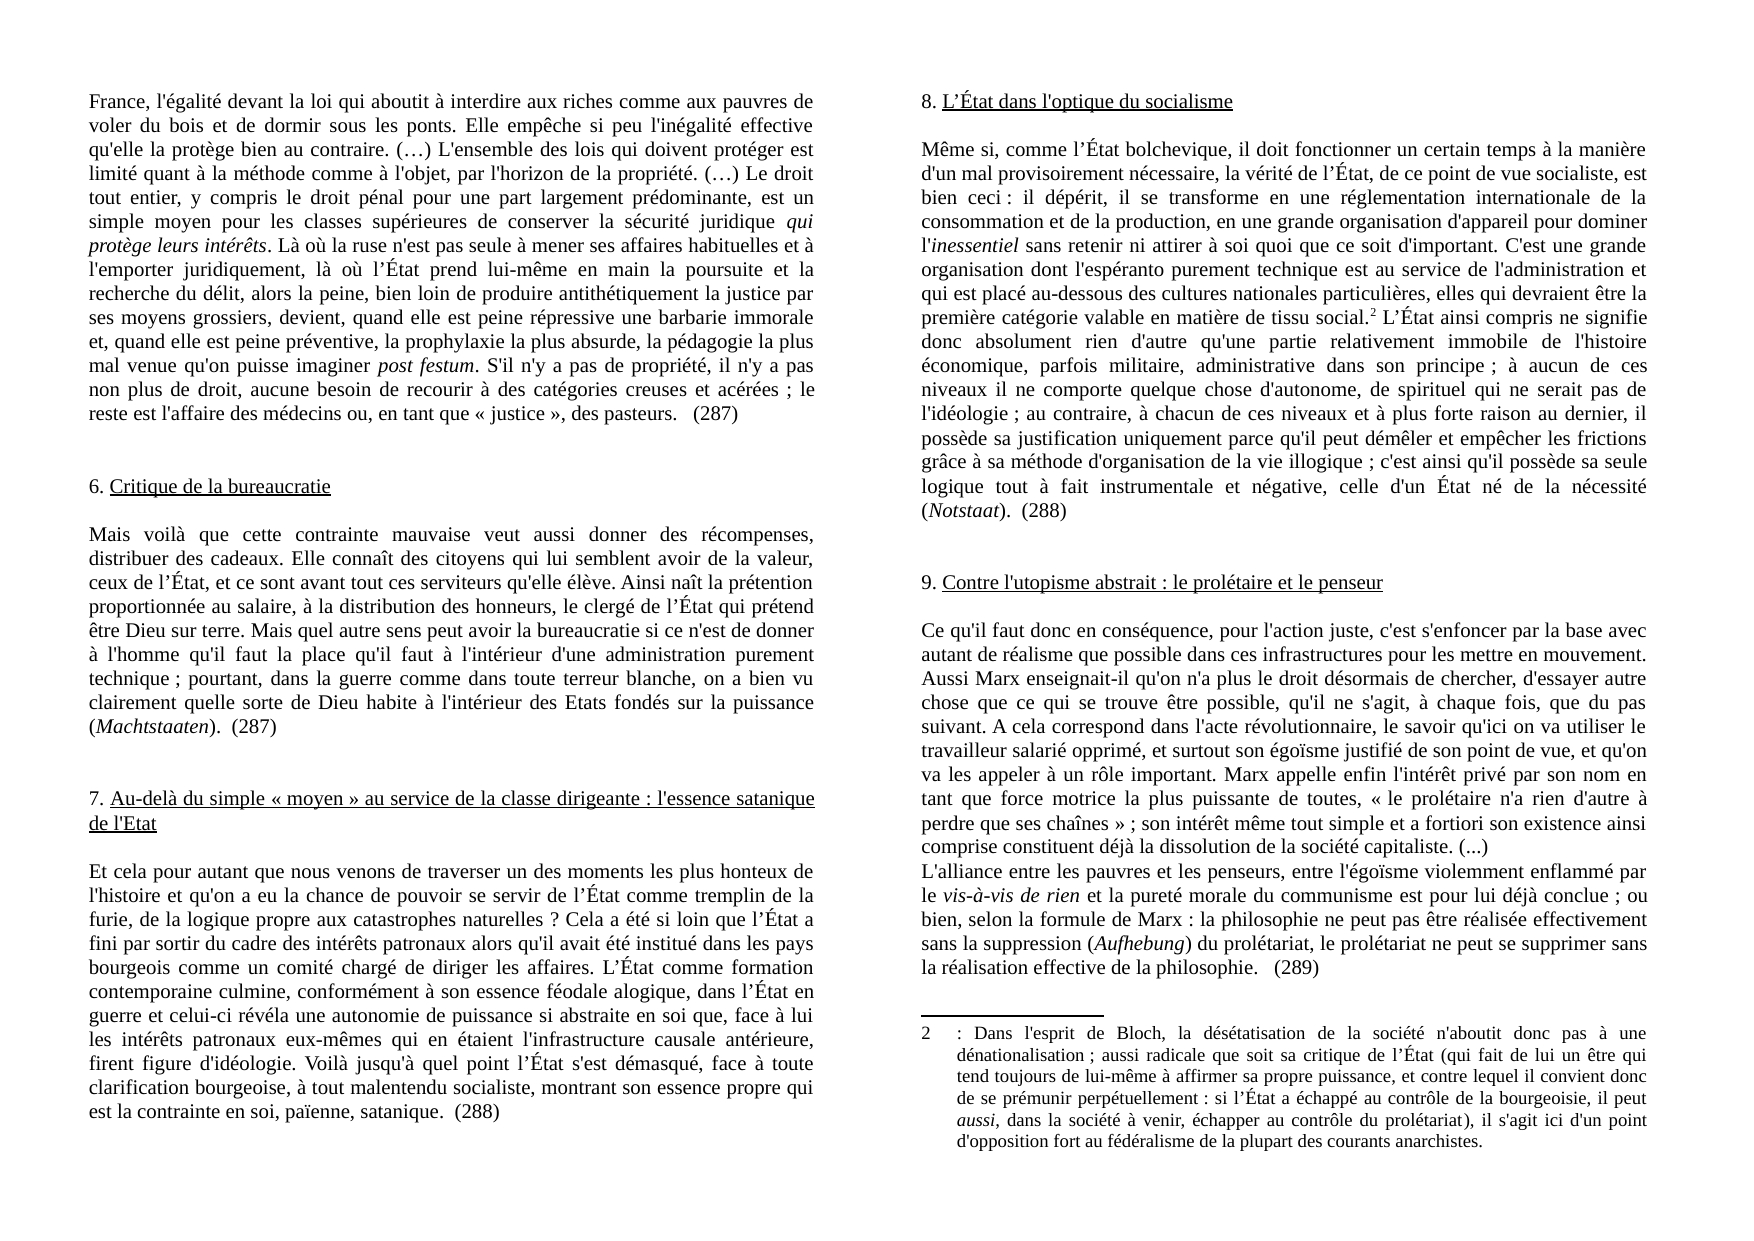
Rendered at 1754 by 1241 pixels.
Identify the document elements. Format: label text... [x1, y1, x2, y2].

text 8. L’État dans l'optique du socialisme [921, 88, 1648, 113]
text L'alliance entre les pauvres et les penseurs, entre l'égoïsme violemment enflammé par le vis-à-vis de rien et la pureté morale du communisme est pour lui déjà conclue ; ou bien, selon la formule de Marx : la philosophie ne peut pas être réalisée effectivement sans la suppression (Aufhebung) du prolétariat, le prolétariat ne peut se supprimer sans la réalisation effective de la philosophie. (289) [921, 858, 1648, 979]
text Même si, comme l’État bolchevique, il doit fonctionner un certain temps à la manière d'un mal provisoirement nécessaire, la vérité de l’État, de ce point de vue socialiste, est bien ceci : il dépérit, il se transforme en une réglementation internationale de la consommation et de la production, en une grande organisation d'appareil pour dominer l'inessentiel sans retenir ni attirer à soi quoi que ce soit d'important. C'est une grande organisation dont l'espéranto purement technique est au service de l'administration et qui est placé au-dessous des cultures nationales particulières, elles qui devraient être la première catégorie valable en matière de tissu social. L’État ainsi compris ne signifie donc absolument rien d'autre qu'une partie relativement immobile de l'histoire économique, parfois militaire, administrative dans son principe ; à aucun de ces niveaux il ne comporte quelque chose d'autonome, de spirituel qui ne serait pas de l'idéologie ; au contraire, à chacun de ces niveaux et à plus forte raison au dernier, il possède sa justification uniquement parce qu'il peut démêler et empêcher les frictions grâce à sa méthode d'organisation de la vie illogique ; c'est ainsi qu'il possède sa seule logique tout à fait instrumentale et négative, celle d'un État né de la nécessité (Notstaat). (288) [921, 137, 1648, 522]
text Ce qu'il faut donc en conséquence, pour l'action juste, c'est s'enfoncer par la base avec autant de réalisme que possible dans ces infrastructures pour les mettre en mouvement. Aussi Marx enseignait-il qu'on n'a plus le droit désormais de chercher, d'essayer autre chose que ce qui se trouve être possible, qu'il ne s'agit, à chaque fois, que du pas suivant. A cela correspond dans l'acte révolutionnaire, le savoir qu'ici on va utiliser le travailleur salarié opprimé, et surtout son égoïsme justifié de son point de vue, et qu'on va les appeler à un rôle important. Marx appelle enfin l'intérêt privé par son nom en tant que force motrice la plus puissante de toutes, « le prolétaire n'a rien d'autre à perdre que ses chaînes » ; son intérêt même tout simple et a fortiori son existence ainsi comprise constituent déjà la dissolution de la société capitaliste. (...) [921, 618, 1648, 858]
text 7. Au-delà du simple « moyen » au service de la classe dirigeante : l'essence satanique de l'Etat [88, 786, 815, 834]
text 9. Contre l'utopisme abstrait : le prolétaire et le penseur [921, 570, 1648, 594]
text Mais voilà que cette contrainte mauvaise veut aussi donner des récompenses, distribuer des cadeaux. Elle connaît des citoyens qui lui semblent avoir de la valeur, ceux de l’État, et ce sont avant tout ces serviteurs qu'elle élève. Ainsi naît la prétention proportionnée au salaire, à la distribution des honneurs, le clergé de l’État qui prétend être Dieu sur terre. Mais quel autre sens peut avoir la bureaucratie si ce n'est de donner à l'homme qu'il faut la place qu'il faut à l'intérieur d'une administration purement technique ; pourtant, dans la guerre comme dans toute terreur blanche, on a bien vu clairement quelle sorte de Dieu habite à l'intérieur des Etats fondés sur la puissance (Machtstaaten). (287) [88, 522, 815, 738]
text Et cela pour autant que nous venons de traverser un des moments les plus honteux de l'histoire et qu'on a eu la chance de pouvoir se servir de l’État comme tremplin de la furie, de la logique propre aux catastrophes naturelles ? Cela a été si loin que l’État a fini par sortir du cadre des intérêts patronaux alors qu'il avait été institué dans les pays bourgeois comme un comité chargé de diriger les affaires. L’État comme formation contemporaine culmine, conformément à son essence féodale alogique, dans l’État en guerre et celui-ci révéla une autonomie de puissance si abstraite en soi que, face à lui les intérêts patronaux eux-mêmes qui en étaient l'infrastructure causale antérieure, firent figure d'idéologie. Voilà jusqu'à quel point l’État s'est démasqué, face à toute clarification bourgeoise, à tout malentendu socialiste, montrant son essence propre qui est la contrainte en soi, païenne, satanique. (288) [88, 858, 815, 1123]
text France, l'égalité devant la loi qui aboutit à interdire aux riches comme aux pauvres de voler du bois et de dormir sous les ponts. Elle empêche si peu l'inégalité effective qu'elle la protège bien au contraire. (…) L'ensemble des lois qui doivent protéger est limité quant à la méthode comme à l'objet, par l'horizon de la propriété. (…) Le droit tout entier, y compris le droit pénal pour une part largement prédominante, est un simple moyen pour les classes supérieures de conserver la sécurité juridique qui protège leurs intérêts. Là où la ruse n'est pas seule à mener ses affaires habituelles et à l'emporter juridiquement, là où l’État prend lui-même en main la poursuite et la recherche du délit, alors la peine, bien loin de produire antithétiquement la justice par ses moyens grossiers, devient, quand elle est peine répressive une barbarie immorale et, quand elle est peine préventive, la prophylaxie la plus absurde, la pédagogie la plus mal venue qu'on puisse imaginer post festum. S'il n'y a pas de propriété, il n'y a pas non plus de droit, aucune besoin de recourir à des catégories creuses et acérées ; le reste est l'affaire des médecins ou, en tant que « justice », des pasteurs. (287) [88, 88, 815, 425]
text : Dans l'esprit de Bloch, la désétatisation de la société n'aboutit donc pas à une dénationalisation ; aussi radicale que soit sa critique de l’État (qui fait de lui un être qui tend toujours de lui-même à affirmer sa propre puissance, et contre lequel il convient donc de se prémunir perpétuellement : si l’État a échappé au contrôle de la bourgeoisie, il peut aussi, dans la société à venir, échapper au contrôle du prolétariat), il s'agit ici d'un point d'opposition fort au fédéralisme de la plupart des courants anarchistes. [921, 1022, 1648, 1152]
text 6. Critique de la bureaucratie [88, 473, 815, 498]
